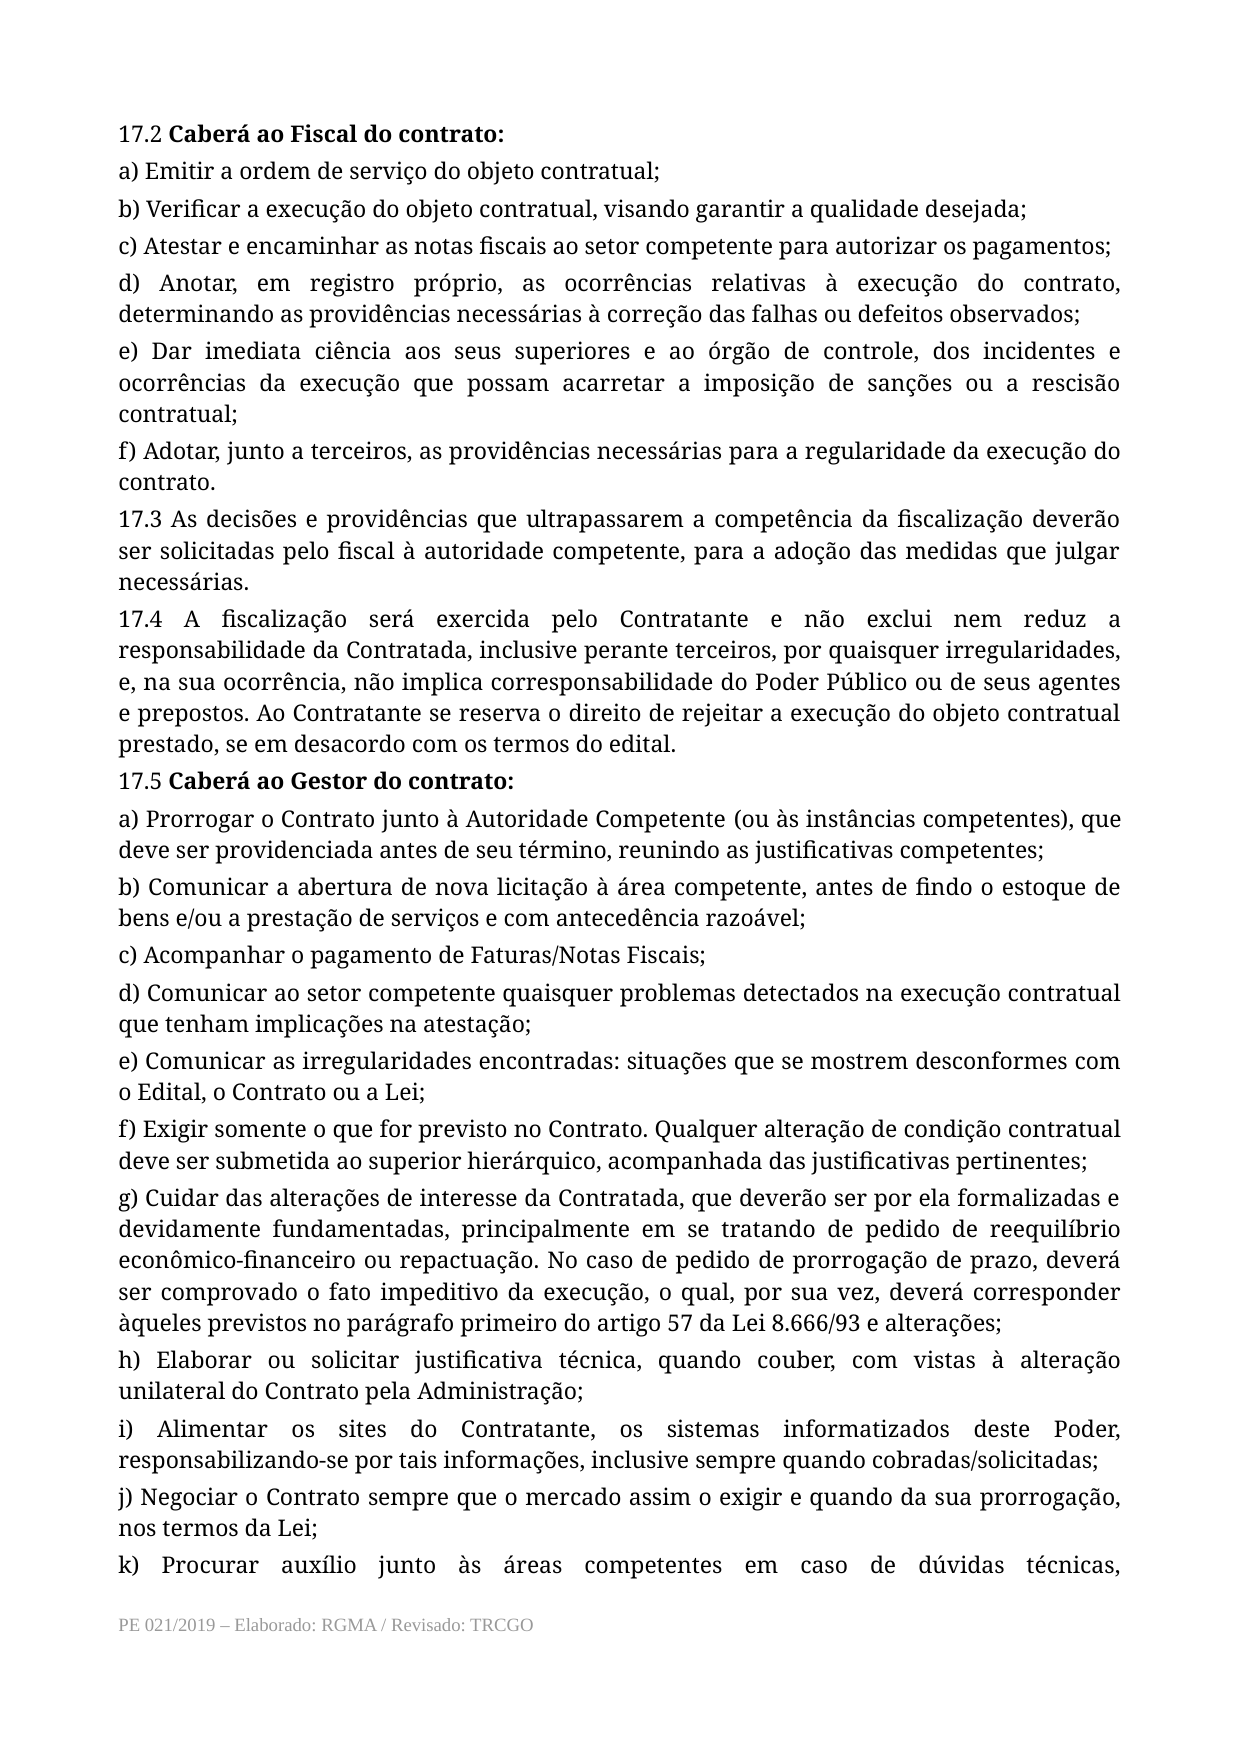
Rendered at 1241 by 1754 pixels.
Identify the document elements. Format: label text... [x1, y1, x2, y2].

text f) Exigir somente o que for previsto no Contrato. Qualquer alteração de condição contratual deve ser submetida ao superior hierárquico, acompanhada das justificativas pertinentes; [118, 1113, 1122, 1176]
text d) Comunicar ao setor competente quaisquer problemas detectados na execução contratual que tenham implicações na atestação; [118, 977, 1122, 1039]
text 17.2 Caberá ao Fiscal do contrato: [118, 118, 1122, 149]
text a) Emitir a ordem de serviço do objeto contratual; [118, 155, 1122, 187]
text 17.4 A fiscalização será exercida pelo Contratante e não exclui nem reduz a responsabilidade da Contratada, inclusive perante terceiros, por quaisquer irregularidades, e, na sua ocorrência, não implica corresponsabilidade do Poder Público ou de seus agentes e prepostos. Ao Contratante se reserva o direito de rejeitar a execução do objeto contratual prestado, se em desacordo com os termos do edital. [118, 603, 1122, 759]
text e) Comunicar as irregularidades encontradas: situações que se mostrem desconformes com o Edital, o Contrato ou a Lei; [118, 1045, 1122, 1107]
text k) Procurar auxílio junto às áreas competentes em caso de dúvidas técnicas, [118, 1549, 1122, 1581]
text b) Comunicar a abertura de nova licitação à área competente, antes de findo o estoque de bens e/ou a prestação de serviços e com antecedência razoável; [118, 871, 1122, 933]
text 17.3 As decisões e providências que ultrapassarem a competência da fiscalização deverão ser solicitadas pelo fiscal à autoridade competente, para a adoção das medidas que julgar necessárias. [118, 503, 1122, 597]
text e) Dar imediata ciência aos seus superiores e ao órgão de controle, dos incidentes e ocorrências da execução que possam acarretar a imposição de sanções ou a rescisão contratual; [118, 335, 1122, 429]
text c) Atestar e encaminhar as notas fiscais ao setor competente para autorizar os pagamentos; [118, 230, 1122, 261]
text c) Acompanhar o pagamento de Faturas/Notas Fiscais; [118, 939, 1122, 971]
text d) Anotar, em registro próprio, as ocorrências relativas à execução do contrato, determinando as providências necessárias à correção das falhas ou defeitos observados; [118, 267, 1122, 329]
text b) Verificar a execução do objeto contratual, visando garantir a qualidade desejada; [118, 192, 1122, 224]
text j) Negociar o Contrato sempre que o mercado assim o exigir e quando da sua prorrogação, nos termos da Lei; [118, 1481, 1122, 1543]
text i) Alimentar os sites do Contratante, os sistemas informatizados deste Poder, responsabilizando-se por tais informações, inclusive sempre quando cobradas/solicitadas; [118, 1412, 1122, 1475]
text 17.5 Caberá ao Gestor do contrato: [118, 765, 1122, 797]
text a) Prorrogar o Contrato junto à Autoridade Competente (ou às instâncias competentes), que deve ser providenciada antes de seu término, reunindo as justificativas competentes; [118, 802, 1122, 865]
text h) Elaborar ou solicitar justificativa técnica, quando couber, com vistas à alteração unilateral do Contrato pela Administração; [118, 1344, 1122, 1407]
text g) Cuidar das alterações de interesse da Contratada, que deverão ser por ela formalizadas e devidamente fundamentadas, principalmente em se tratando de pedido de reequilíbrio econômico-financeiro ou repactuação. No caso de pedido de prorrogação de prazo, deverá ser comprovado o fato impeditivo da execução, o qual, por sua vez, deverá corresponder àqueles previstos no parágrafo primeiro do artigo 57 da Lei 8.666/93 e alterações; [118, 1182, 1122, 1338]
text f) Adotar, junto a terceiros, as providências necessárias para a regularidade da execução do contrato. [118, 435, 1122, 497]
